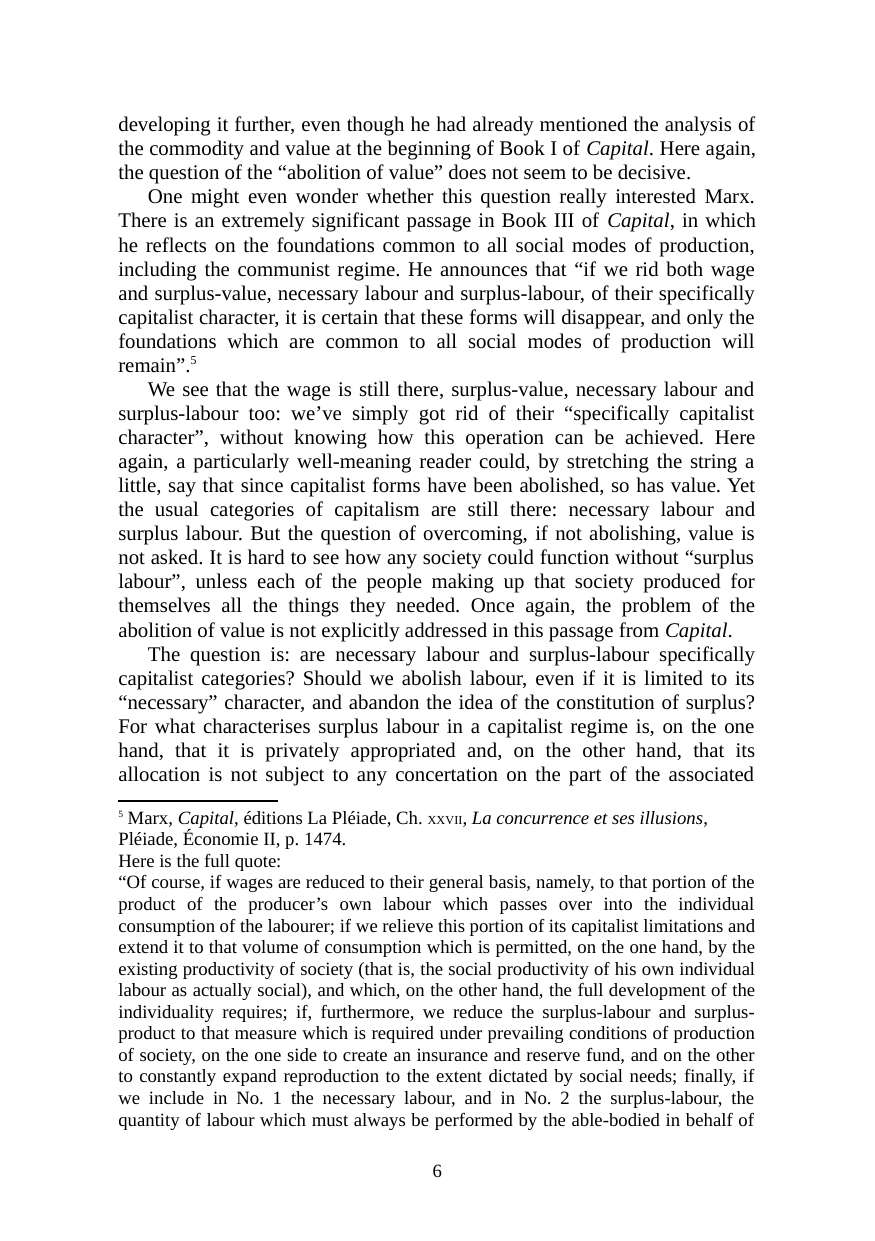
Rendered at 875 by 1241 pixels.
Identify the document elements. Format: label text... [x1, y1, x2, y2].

text One might even wonder whether this question really interested Marx. There is an extremely significant passage in Book III of Capital, in which he reflects on the foundations common to all social modes of production, including the communist regime. He announces that “if we rid both wage and surplus-value, necessary labour and surplus-labour, of their specifically capitalist character, it is certain that these forms will disappear, and only the foundations which are common to all social modes of production will remain”. [118, 184, 756, 377]
text Marx, Capital, éditions La Pléiade, Ch. xxvii, La concurrence et ses illusions, Pléiade, Économie II, p. 1474. [118, 807, 756, 850]
text “Of course, if wages are reduced to their general basis, namely, to that portion of the product of the producer’s own labour which passes over into the individual consumption of the labourer; if we relieve this portion of its capitalist limitations and extend it to that volume of consumption which is permitted, on the one hand, by the existing productivity of society (that is, the social productivity of his own individual labour as actually social), and which, on the other hand, the full development of the individuality requires; if, furthermore, we reduce the surplus-labour and surplus-product to that measure which is required under prevailing conditions of production of society, on the one side to create an insurance and reserve fund, and on the other to constantly expand reproduction to the extent dictated by social needs; finally, if we include in No. 1 the necessary labour, and in No. 2 the surplus-labour, the quantity of labour which must always be performed by the able-bodied in behalf of [118, 871, 756, 1130]
text The question is: are necessary labour and surplus-labour specifically capitalist categories? Should we abolish labour, even if it is limited to its “necessary” character, and abandon the idea of the constitution of surplus? For what characterises surplus labour in a capitalist regime is, on the one hand, that it is privately appropriated and, on the other hand, that its allocation is not subject to any concertation on the part of the associated [118, 642, 756, 786]
text Here is the full quote: [118, 850, 756, 871]
text We see that the wage is still there, surplus-value, necessary labour and surplus-labour too: we’ve simply got rid of their “specifically capitalist character”, without knowing how this operation can be achieved. Here again, a particularly well-meaning reader could, by stretching the string a little, say that since capitalist forms have been abolished, so has value. Yet the usual categories of capitalism are still there: necessary labour and surplus labour. But the question of overcoming, if not abolishing, value is not asked. It is hard to see how any society could function without “surplus labour”, unless each of the people making up that society produced for themselves all the things they needed. Once again, the problem of the abolition of value is not explicitly addressed in this passage from Capital. [118, 377, 756, 642]
text developing it further, even though he had already mentioned the analysis of the commodity and value at the beginning of Book I of Capital. Here again, the question of the “abolition of value” does not seem to be decisive. [118, 112, 756, 184]
